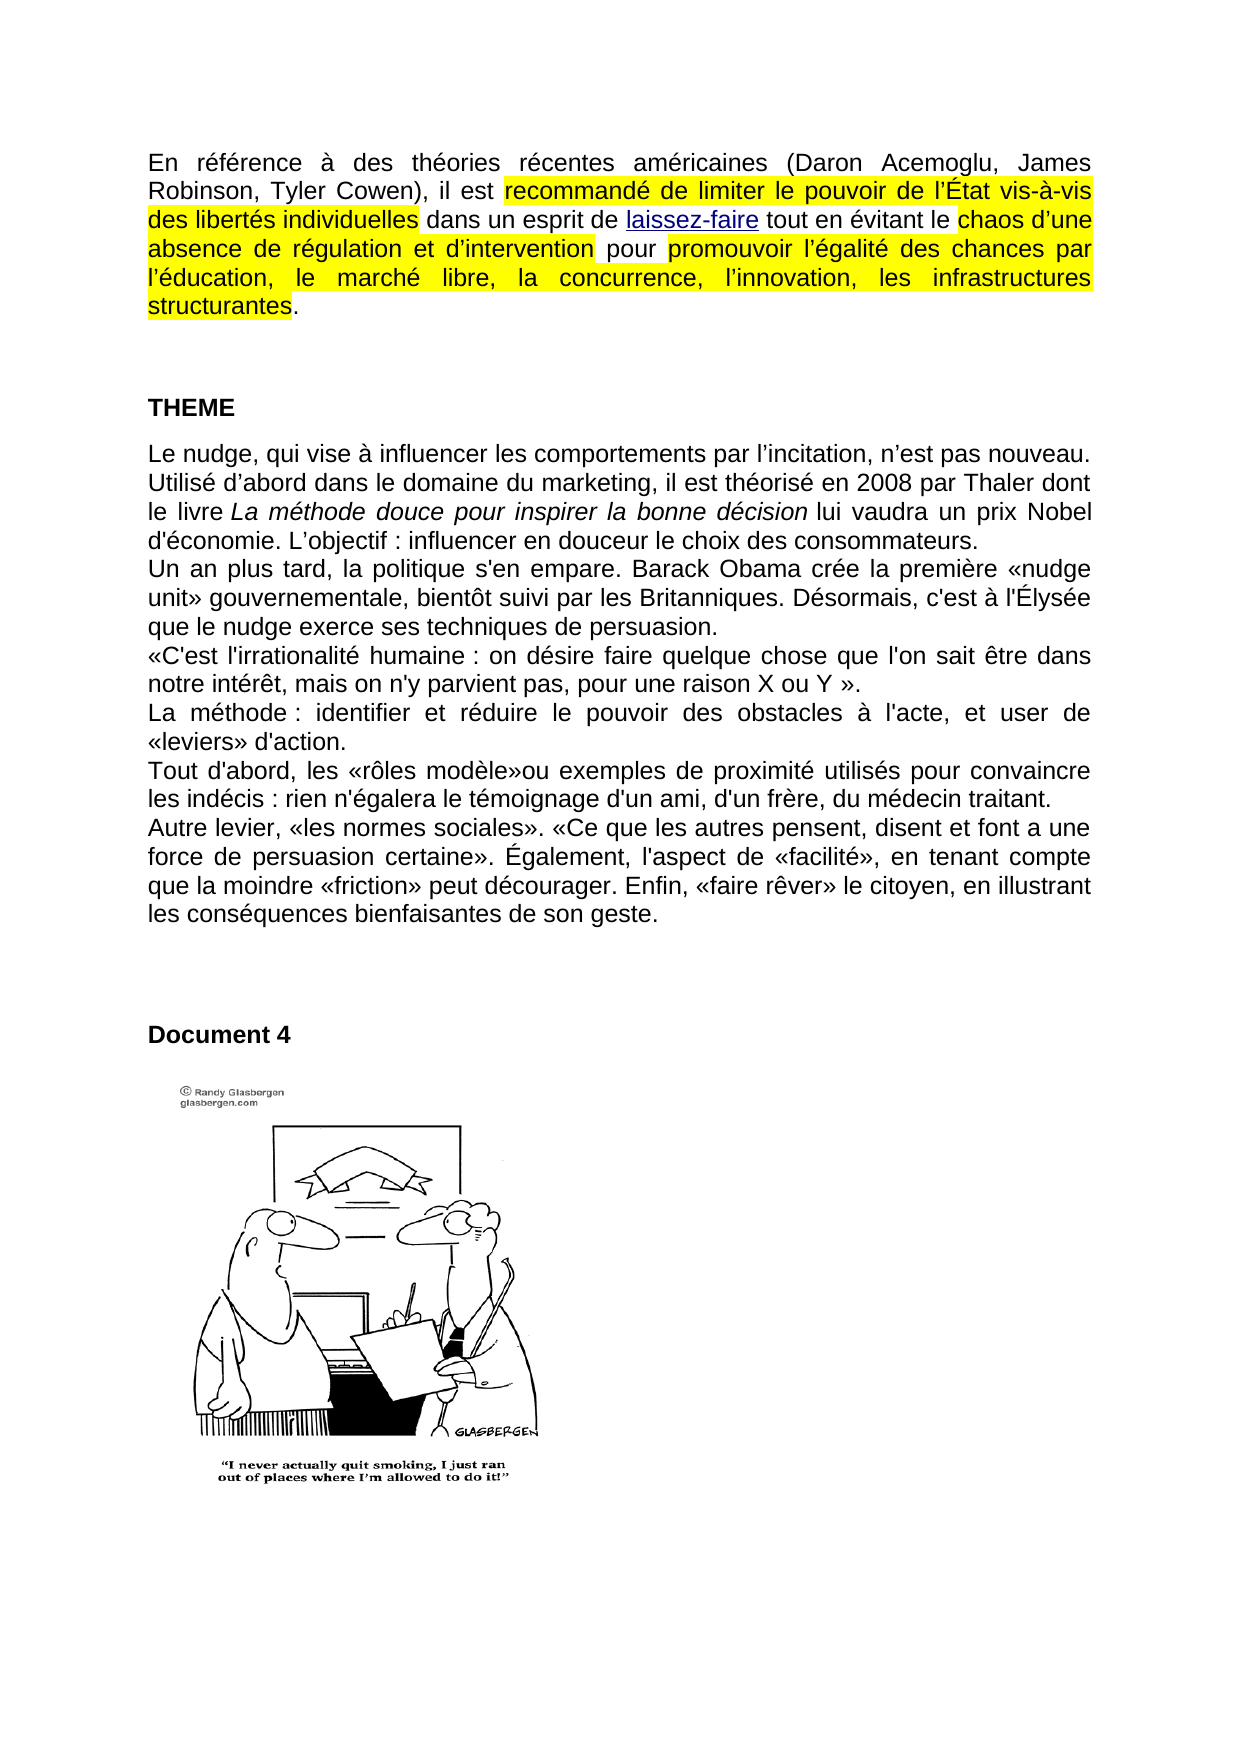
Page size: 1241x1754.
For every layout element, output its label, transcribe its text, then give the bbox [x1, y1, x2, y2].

text THEME [148, 393, 1093, 421]
text «C'est l'irrationalité humaine : on désire faire quelque chose que l'on sait être dans notre intérêt, mais on n'y parvient pas, pour une raison X ou Y ». [148, 641, 1093, 698]
text En référence à des théories récentes américaines (Daron Acemoglu, James Robinson, Tyler Cowen), il est recommandé de limiter le pouvoir de l’État vis-à-vis des libertés individuelles dans un esprit de laissez-faire tout en évitant le chaos d’une absence de régulation et d’intervention pour promouvoir l’égalité des chances par l’éducation, le marché libre, la concurrence, l’innovation, les infrastructures structurantes. [148, 148, 1093, 320]
text La méthode : identifier et réduire le pouvoir des obstacles à l'acte, et user de «leviers» d'action. [148, 698, 1093, 756]
text Tout d'abord, les «rôles modèle»ou exemples de proximité utilisés pour convaincre les indécis : rien n'égalera le témoignage d'un ami, d'un frère, du médecin traitant. [148, 756, 1093, 813]
text Un an plus tard, la politique s'en empare. Barack Obama crée la première «nudge unit» gouvernementale, bientôt suivi par les Britanniques. Désormais, c'est à l'Élysée que le nudge exerce ses techniques de persuasion. [148, 554, 1093, 641]
text Autre levier, «les normes sociales». «Ce que les autres pensent, disent et font a une force de persuasion certaine». Également, l'aspect de «facilité», en tenant compte que la moindre «friction» peut décourager. Enfin, «faire rêver» le citoyen, en illustrant les conséquences bienfaisantes de son geste. [148, 813, 1093, 928]
text Le nudge, qui vise à influencer les comportements par l’incitation, n’est pas nouveau. Utilisé d’abord dans le domaine du marketing, il est théorisé en 2008 par Thaler dont le livre La méthode douce pour inspirer la bonne décision lui vaudra un prix Nobel d'économie. L’objectif : influencer en douceur le choix des consommateurs. [148, 439, 1093, 554]
text Document 4 [148, 1020, 1093, 1049]
